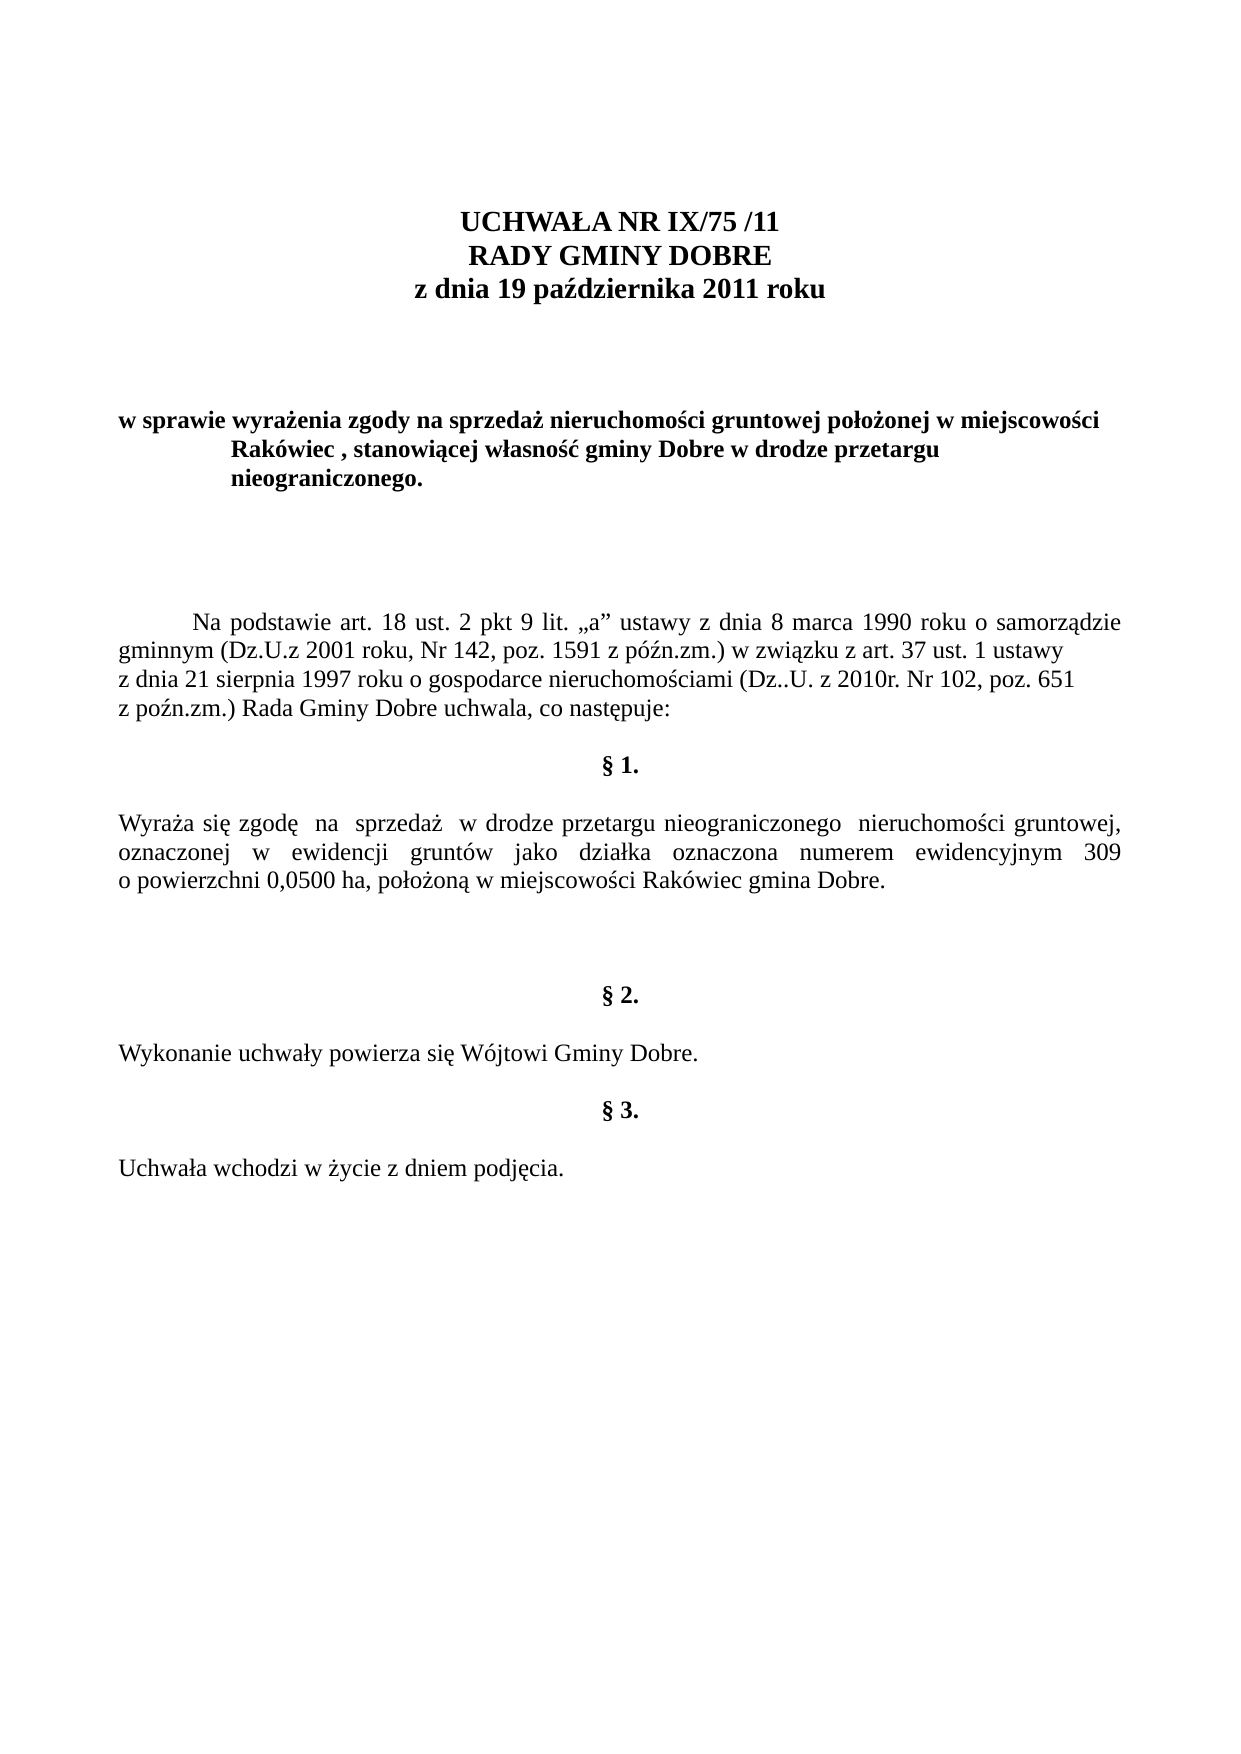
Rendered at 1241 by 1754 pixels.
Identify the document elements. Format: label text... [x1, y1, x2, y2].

text UCHWAŁA NR IX/75 /11 [118, 204, 1122, 238]
text Wyraża się zgodę na sprzedaż w drodze przetargu nieograniczonego nieruchomości gruntowej, oznaczonej w ewidencji gruntów jako działka oznaczona numerem ewidencyjnym 309 o powierzchni 0,0500 ha, położoną w miejscowości Rakówiec gmina Dobre. [118, 808, 1122, 894]
text z poźn.zm.) Rada Gminy Dobre uchwala, co następuje: [118, 693, 1122, 722]
text nieograniczonego. [118, 463, 1122, 492]
text z dnia 21 sierpnia 1997 roku o gospodarce nieruchomościami (Dz..U. z 2010r. Nr 102, poz. 651 [118, 664, 1122, 693]
text § 3. [118, 1096, 1122, 1124]
text RADY GMINY DOBRE [118, 238, 1122, 271]
text Uchwała wchodzi w życie z dniem podjęcia. [118, 1153, 1122, 1182]
text § 1. [118, 751, 1122, 779]
text w sprawie wyrażenia zgody na sprzedaż nieruchomości gruntowej położonej w miejscowości [118, 406, 1122, 434]
text § 2. [118, 981, 1122, 1009]
text Rakówiec , stanowiącej własność gminy Dobre w drodze przetargu [118, 434, 1122, 463]
text Na podstawie art. 18 ust. 2 pkt 9 lit. „a” ustawy z dnia 8 marca 1990 roku o samorządzie gminnym (Dz.U.z 2001 roku, Nr 142, poz. 1591 z późn.zm.) w związku z art. 37 ust. 1 ustawy [118, 607, 1122, 664]
text Wykonanie uchwały powierza się Wójtowi Gminy Dobre. [118, 1038, 1122, 1067]
text z dnia 19 października 2011 roku [118, 271, 1122, 305]
